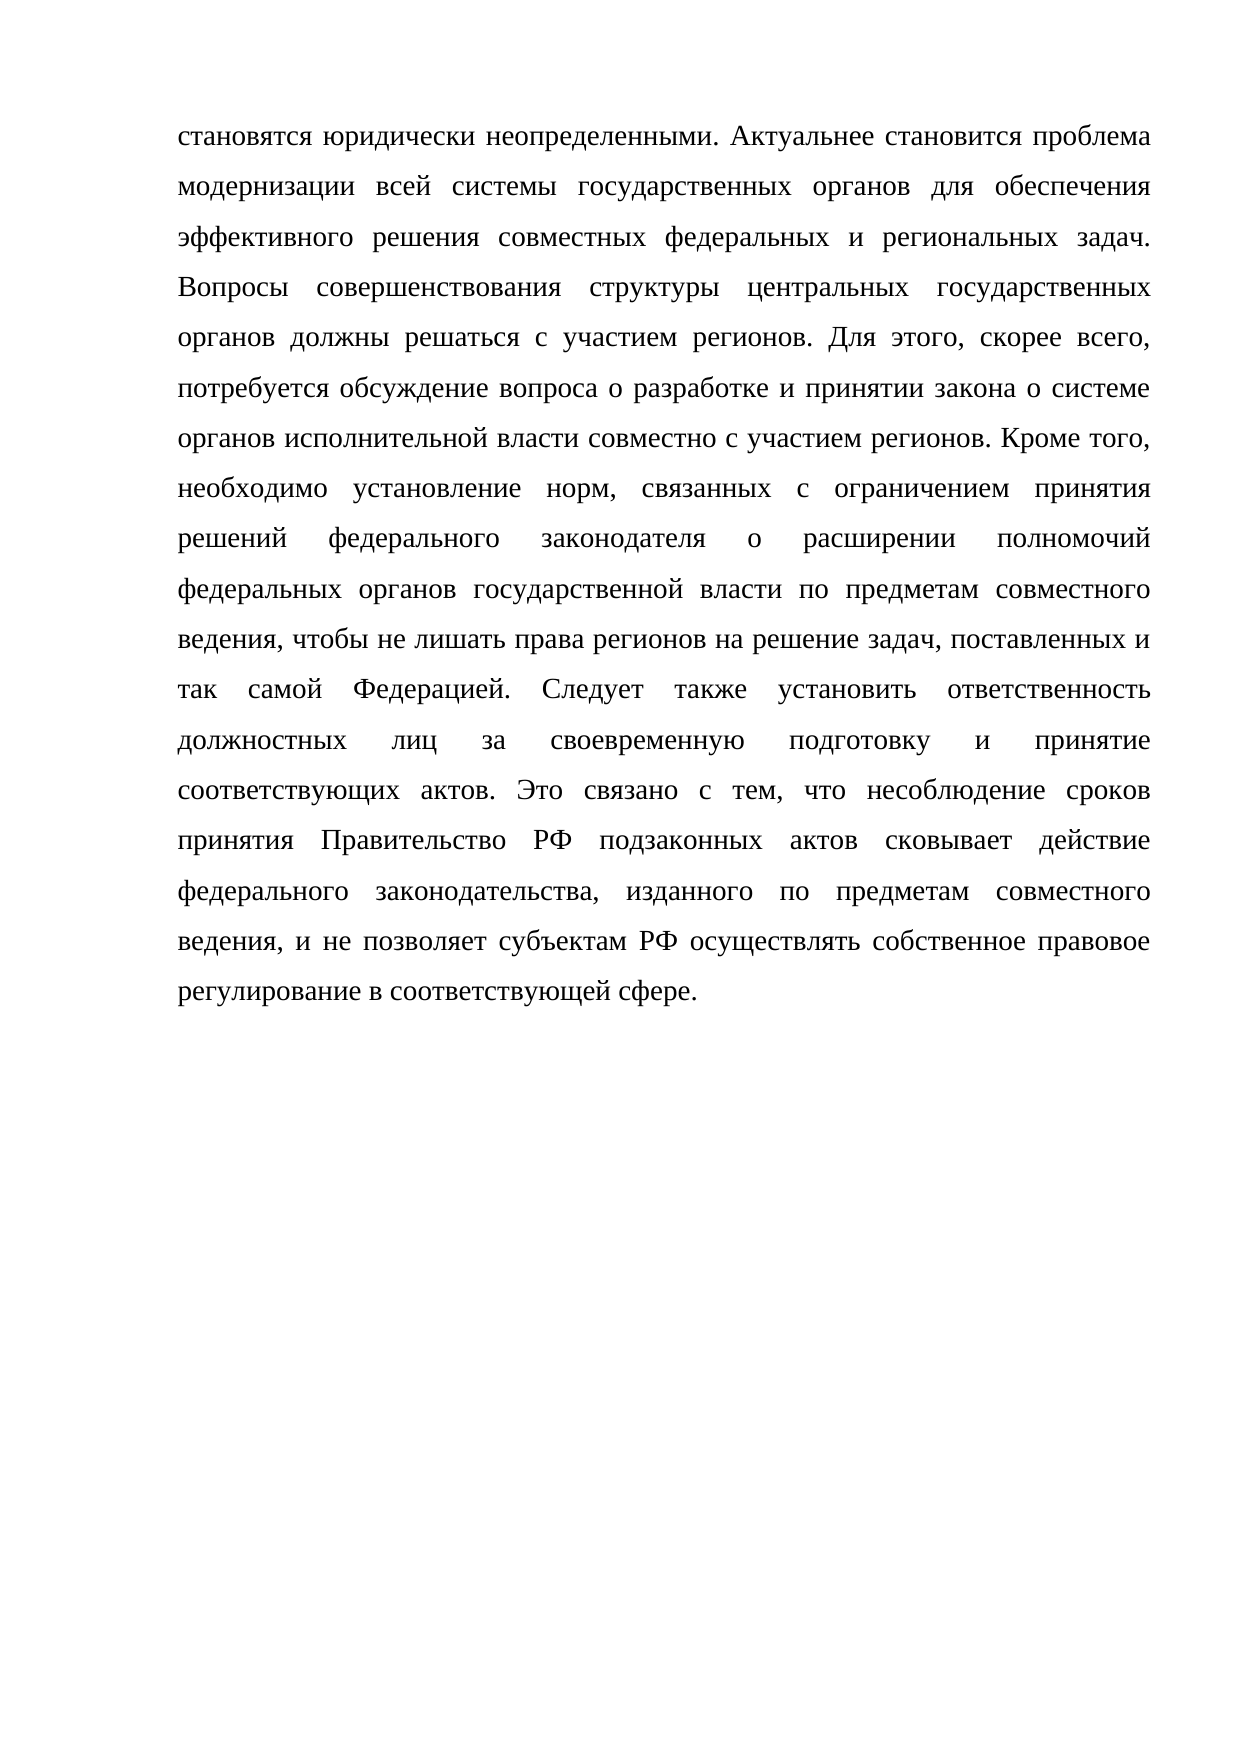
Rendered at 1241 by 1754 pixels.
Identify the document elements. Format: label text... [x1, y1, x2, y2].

text становятся юридически неопределенными. Актуальнее становится проблема модернизации всей системы государственных органов для обеспечения эффективного решения совместных федеральных и региональных задач. Вопросы совершенствования структуры центральных государственных органов должны решаться с участием регионов. Для этого, скорее всего, потребуется обсуждение вопроса о разработке и принятии закона о системе органов исполнительной власти совместно с участием регионов. Кроме того, необходимо установление норм, связанных с ограничением принятия решений федерального законодателя о расширении полномочий федеральных органов государственной власти по предметам совместного ведения, чтобы не лишать права регионов на решение задач, поставленных и так самой Федерацией. Следует также установить ответственность должностных лиц за своевременную подготовку и принятие соответствующих актов. Это связано с тем, что несоблюдение сроков принятия Правительство РФ подзаконных актов сковывает действие федерального законодательства, изданного по предметам совместного ведения, и не позволяет субъектам РФ осуществлять собственное правовое регулирование в соответствующей сфере. [177, 118, 1152, 1007]
